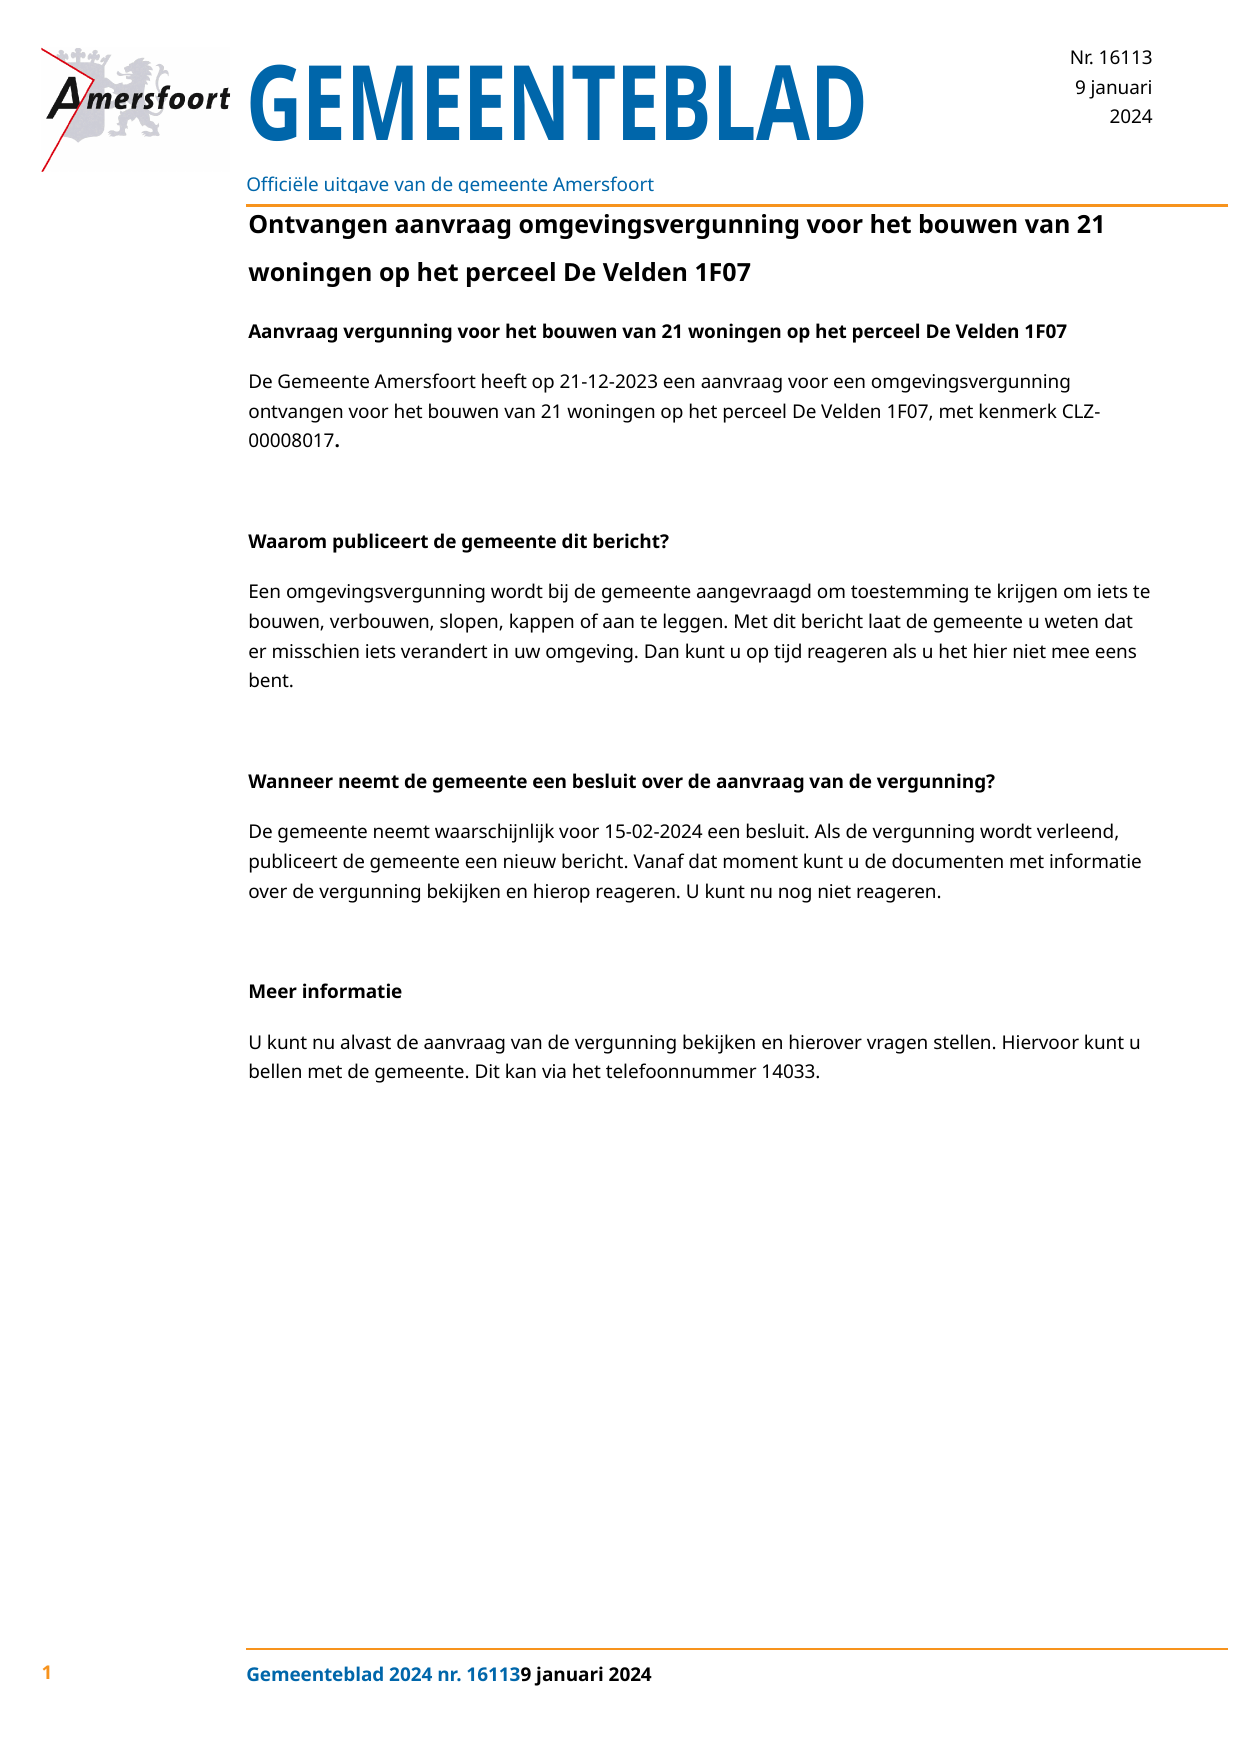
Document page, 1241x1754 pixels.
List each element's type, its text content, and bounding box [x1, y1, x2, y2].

text Meer informatie [248, 979, 1152, 1004]
text U kunt nu alvast de aanvraag van de vergunning bekijken en hierover vragen stellen. Hiervoor kunt u bellen met de gemeente. Dit kan via het telefoonnummer 14033. [248, 1029, 1152, 1084]
text De gemeente neemt waarschijnlijk voor 15-02-2024 een besluit. Als de vergunning wordt verleend, publiceert de gemeente een nieuw bericht. Vanaf dat moment kunt u de documenten met informatie over de vergunning bekijken en hierop reageren. U kunt nu nog niet reageren. [248, 819, 1152, 904]
text De Gemeente Amersfoort heeft op 21-12-2023 een aanvraag voor een omgevingsvergunning ontvangen voor het bouwen van 21 woningen op het perceel De Velden 1F07, met kenmerk CLZ-00008017. [248, 368, 1152, 453]
text Aanvraag vergunning voor het bouwen van 21 woningen op het perceel De Velden 1F07 [248, 318, 1152, 344]
text Wanneer neemt de gemeente een besluit over de aanvraag van de vergunning? [248, 768, 1152, 794]
text Een omgevingsvergunning wordt bij de gemeente aangevraagd om toestemming te krijgen om iets te bouwen, verbouwen, slopen, kappen of aan te leggen. Met dit bericht laat de gemeente u weten dat er misschien iets verandert in uw omgeving. Dan kunt u op tijd reageren als u het hier niet mee eens bent. [248, 579, 1152, 693]
picture [41, 47, 231, 172]
text Waarom publiceert de gemeente dit bericht? [248, 528, 1152, 554]
text Ontvangen aanvraag omgevingsvergunning voor het bouwen van 21 woningen op het perceel De Velden 1F07 [248, 207, 1152, 288]
